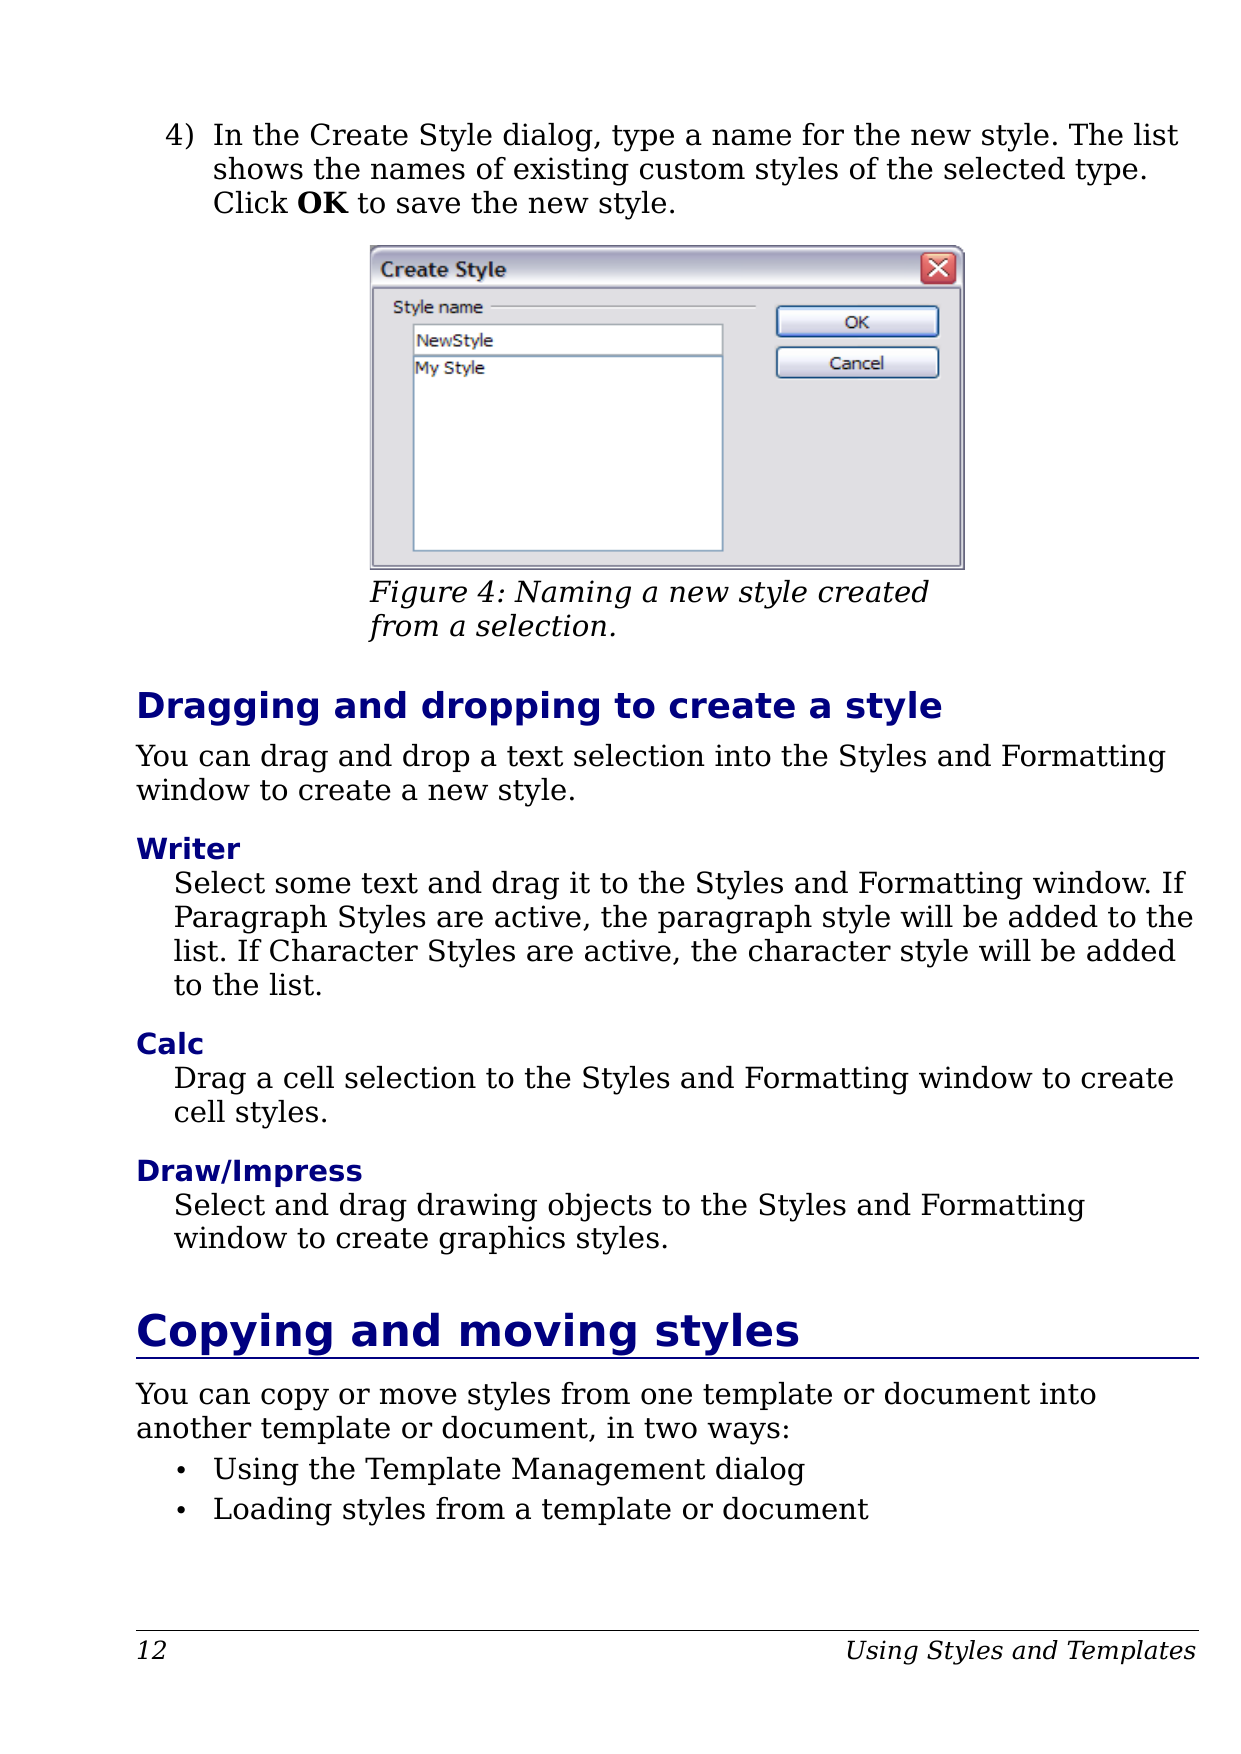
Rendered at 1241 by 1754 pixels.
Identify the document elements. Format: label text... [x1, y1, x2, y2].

text Figure 4: Naming a new style created from a selection. [370, 576, 965, 644]
list Loading styles from a template or document [174, 1492, 1199, 1526]
text Select some text and drag it to the Styles and Formatting window. If Paragraph Styles are active, the paragraph style will be added to the list. If Character Styles are active, the character style will be added to the list. [173, 866, 1199, 1002]
text Draw/Impress [136, 1154, 1199, 1188]
text Calc [136, 1027, 1199, 1061]
list In the Create Style dialog, type a name for the new style. The list shows the names of existing custom styles of the selected type. Click OK to save the new style. [195, 118, 1199, 220]
text You can drag and drop a text selection into the Styles and Formatting window to create a new style. [136, 739, 1199, 807]
text Select and drag drawing objects to the Styles and Formatting window to create graphics styles. [173, 1188, 1199, 1256]
text Writer [136, 832, 1199, 866]
subtitle Dragging and dropping to create a style [136, 685, 1199, 727]
text Drag a cell selection to the Styles and Formatting window to create cell styles. [173, 1061, 1199, 1129]
picture [369, 245, 965, 570]
list You can copy or move styles from one template or document into another template or document, in two ways: [136, 1378, 1199, 1446]
subtitle Copying and moving styles [136, 1306, 1199, 1357]
list Using the Template Management dialog [174, 1452, 1199, 1486]
